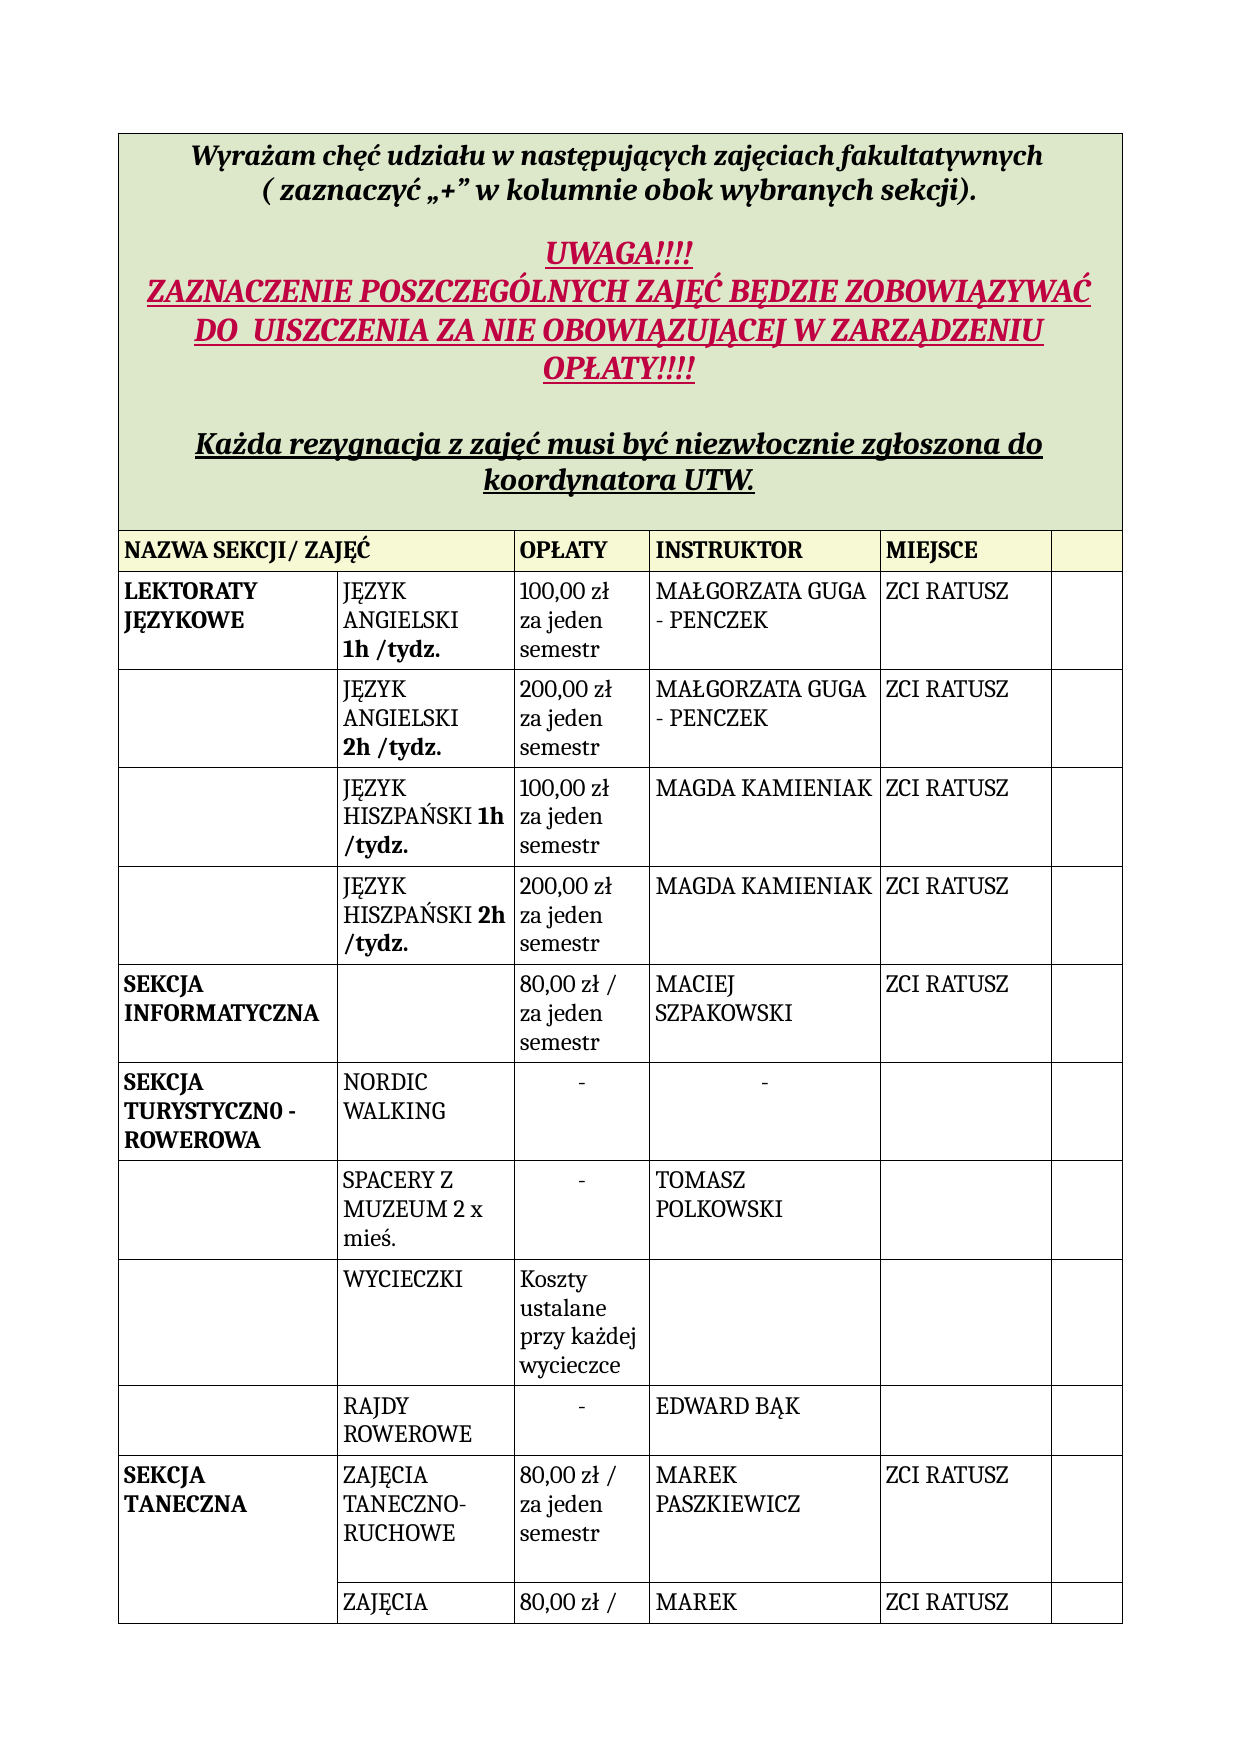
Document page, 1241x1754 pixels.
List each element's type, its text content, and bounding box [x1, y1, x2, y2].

table_cell NORDIC WALKING [338, 1063, 514, 1160]
table_cell - [515, 1161, 649, 1258]
table_cell SEKCJA INFORMATYCZNA [119, 965, 337, 1062]
table_cell ZCI RATUSZ [881, 965, 1051, 1062]
table_cell 80,00 zł / za jeden semestr [515, 965, 649, 1062]
table_cell [119, 1161, 337, 1258]
table_cell - [515, 1063, 649, 1160]
table_cell [119, 670, 337, 767]
table_cell ZCI RATUSZ [881, 768, 1051, 866]
table_cell [1052, 1386, 1122, 1455]
table_cell [119, 768, 337, 866]
table_cell JĘZYK ANGIELSKI 1h /tydz. [338, 572, 514, 669]
table_cell MAŁGORZATA GUGA - PENCZEK [650, 670, 880, 767]
table_cell ZAJĘCIA [338, 1583, 514, 1623]
table_cell JĘZYK HISZPAŃSKI 2h /tydz. [338, 867, 514, 964]
table_cell [119, 1260, 337, 1385]
table_cell INSTRUKTOR [650, 531, 880, 571]
table_cell ZCI RATUSZ [881, 670, 1051, 767]
table_cell 100,00 zł za jeden semestr [515, 572, 649, 669]
table_cell [338, 965, 514, 1062]
table_cell JĘZYK ANGIELSKI 2h /tydz. [338, 670, 514, 767]
table_cell MAGDA KAMIENIAK [650, 768, 880, 866]
table_cell Koszty ustalane przy każdej wycieczce [515, 1260, 649, 1385]
table_cell MAREK PASZKIEWICZ [650, 1456, 880, 1582]
table_cell MAŁGORZATA GUGA - PENCZEK [650, 572, 880, 669]
table_cell [119, 867, 337, 964]
table_cell SPACERY Z MUZEUM 2 x mieś. [338, 1161, 514, 1258]
table_cell 100,00 zł za jeden semestr [515, 768, 649, 866]
table_cell MAREK [650, 1583, 880, 1623]
table_cell NAZWA SEKCJI/ ZAJĘĆ [119, 531, 514, 571]
table_cell [1052, 867, 1122, 964]
table_header Wyrażam chęć udziału w następujących zajęciach fakultatywnych ( zaznaczyć „+” w kolumnie obok wybranych sekcji). UWAGA!!!! ZAZNACZENIE POSZCZEGÓLNYCH ZAJĘĆ BĘDZIE ZOBOWIĄZYWAĆ DO UISZCZENIA ZA NIE OBOWIĄZUJĄCEJ W ZARZĄDZENIU OPŁATY!!!! Każda rezygnacja z zajęć musi być niezwłocznie zgłoszona do koordynatora UTW. [119, 134, 1122, 530]
table_cell JĘZYK HISZPAŃSKI 1h /tydz. [338, 768, 514, 866]
table_cell [1052, 965, 1122, 1062]
table_cell [881, 1386, 1051, 1455]
table_cell MAGDA KAMIENIAK [650, 867, 880, 964]
table_cell 200,00 zł za jeden semestr [515, 670, 649, 767]
table_cell [1052, 1260, 1122, 1385]
table_cell [881, 1063, 1051, 1160]
table_cell ZCI RATUSZ [881, 1583, 1051, 1623]
table_cell RAJDY ROWEROWE [338, 1386, 514, 1455]
table_cell MACIEJ SZPAKOWSKI [650, 965, 880, 1062]
table_cell [1052, 768, 1122, 866]
table_cell WYCIECZKI [338, 1260, 514, 1385]
table_cell 80,00 zł / za jeden semestr [515, 1456, 649, 1582]
table_cell ZCI RATUSZ [881, 867, 1051, 964]
table_cell 80,00 zł / [515, 1583, 649, 1623]
table_cell OPŁATY [515, 531, 649, 571]
table_cell [1052, 1583, 1122, 1623]
table_cell [650, 1260, 880, 1385]
table_cell SEKCJA TURYSTYCZN0 - ROWEROWA [119, 1063, 337, 1160]
table_cell MIEJSCE [881, 531, 1051, 571]
table_cell ZCI RATUSZ [881, 572, 1051, 669]
table_cell [1052, 531, 1122, 571]
table_cell [1052, 1456, 1122, 1582]
table_cell [881, 1161, 1051, 1258]
table_cell LEKTORATY JĘZYKOWE [119, 572, 337, 669]
table_cell [1052, 1063, 1122, 1160]
table_cell [119, 1386, 337, 1455]
table_cell [881, 1260, 1051, 1385]
table_cell [1052, 670, 1122, 767]
table_cell ZAJĘCIA TANECZNO-RUCHOWE [338, 1456, 514, 1582]
table_cell - [650, 1063, 880, 1160]
table_cell [1052, 572, 1122, 669]
table_cell EDWARD BĄK [650, 1386, 880, 1455]
table_cell SEKCJA TANECZNA [119, 1456, 337, 1623]
table_cell TOMASZ POLKOWSKI [650, 1161, 880, 1258]
table_cell - [515, 1386, 649, 1455]
table_cell ZCI RATUSZ [881, 1456, 1051, 1582]
table_cell 200,00 zł za jeden semestr [515, 867, 649, 964]
table_cell [1052, 1161, 1122, 1258]
